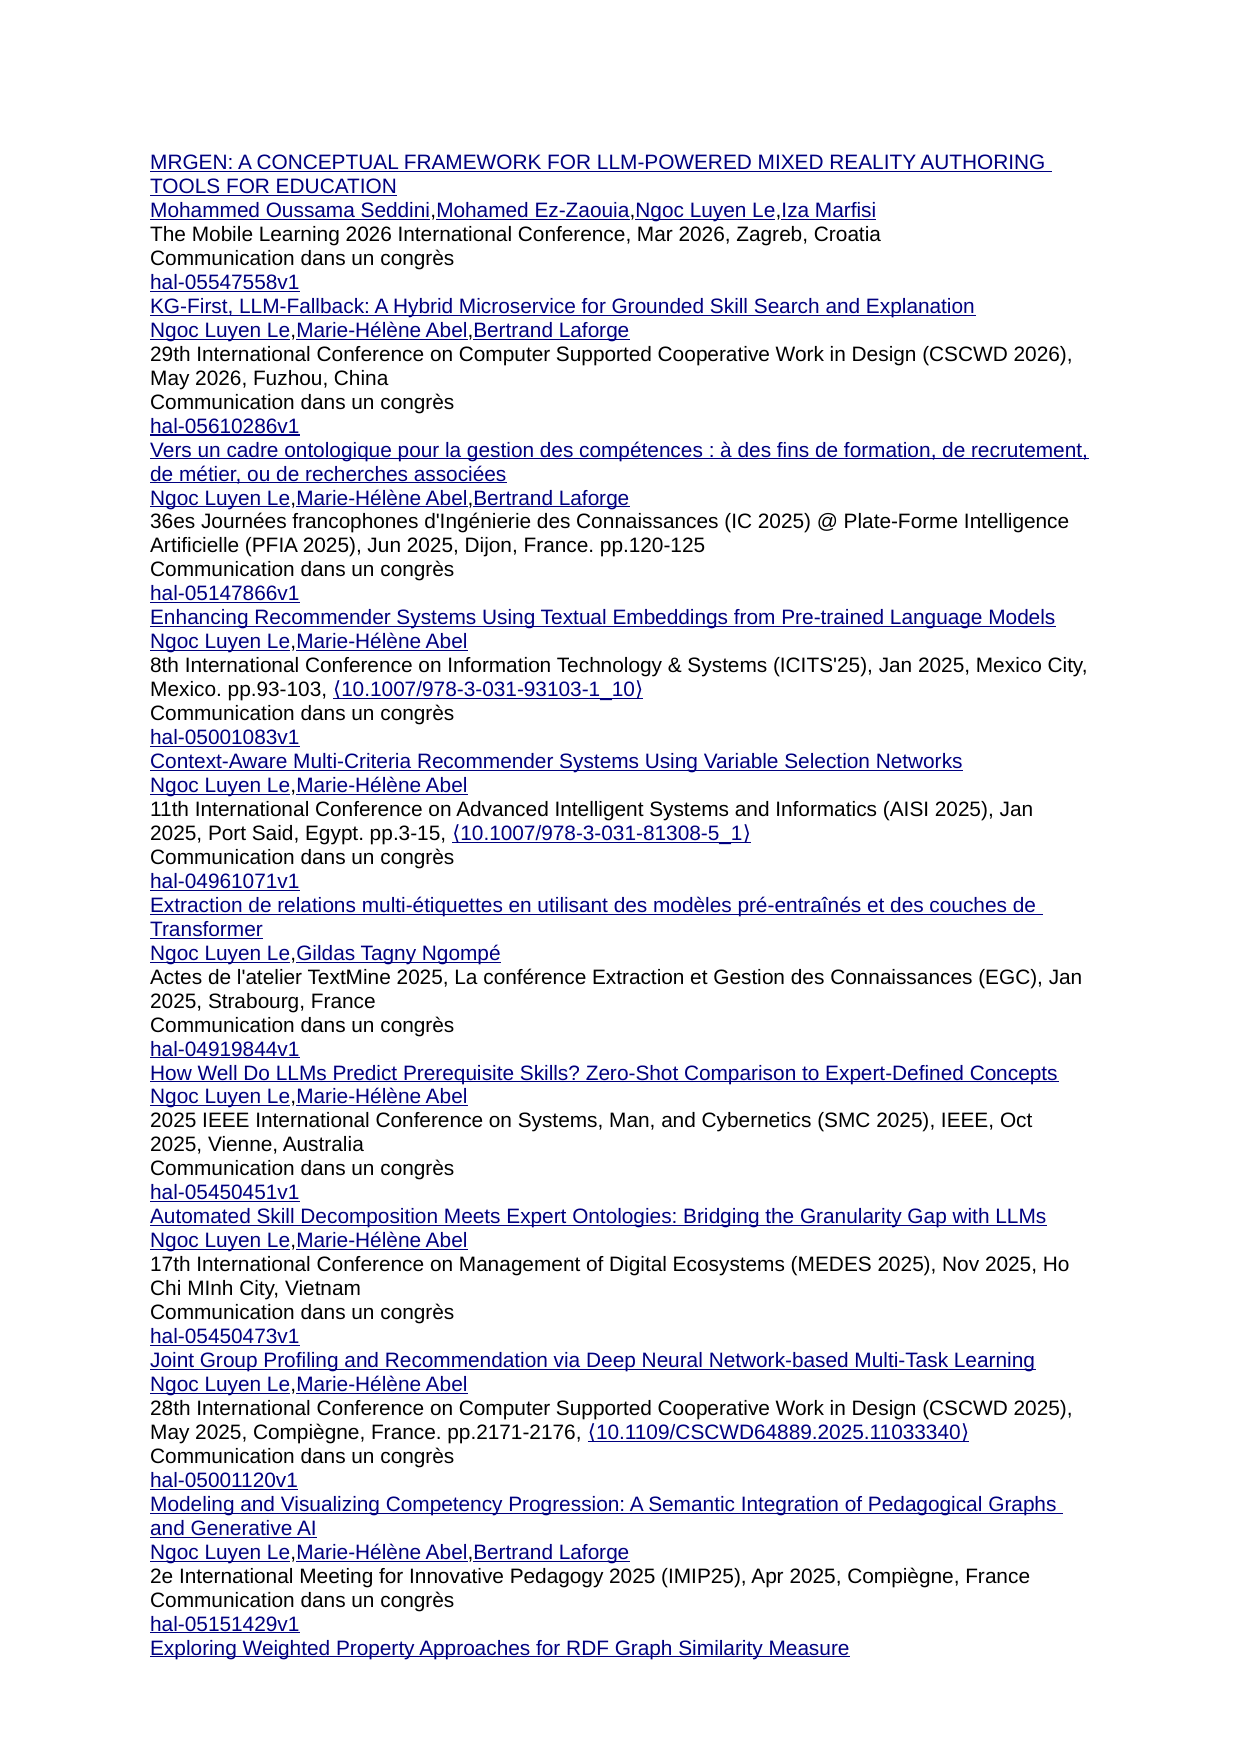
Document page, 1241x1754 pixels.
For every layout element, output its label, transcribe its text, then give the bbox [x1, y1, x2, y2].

table_cell Vers un cadre ontologique pour la gestion des compétences : à des fins de formation, de recrutement, de métier, ou de recherches associées Ngoc Luyen Le,Marie-Hélène Abel,Bertrand Laforge 36es Journées francophones d'Ingénierie des Connaissances (IC 2025) @ Plate-Forme Intelligence Artificielle (PFIA 2025), Jun 2025, Dijon, France. pp.120-125 Communication dans un congrès hal-05147866v1 [150, 438, 1090, 605]
table_cell Exploring Weighted Property Approaches for RDF Graph Similarity Measure [150, 1635, 1090, 1659]
table_cell How Well Do LLMs Predict Prerequisite Skills? Zero-Shot Comparison to Expert-Defined Concepts Ngoc Luyen Le,Marie-Hélène Abel 2025 IEEE International Conference on Systems, Man, and Cybernetics (SMC 2025), IEEE, Oct 2025, Vienne, Australia Communication dans un congrès hal-05450451v1 [150, 1060, 1090, 1204]
table_header MRGEN: A CONCEPTUAL FRAMEWORK FOR LLM-POWERED MIXED REALITY AUTHORING TOOLS FOR EDUCATION Mohammed Oussama Seddini,Mohamed Ez-Zaouia,Ngoc Luyen Le,Iza Marfisi The Mobile Learning 2026 International Conference, Mar 2026, Zagreb, Croatia Communication dans un congrès hal-05547558v1 [150, 150, 1090, 294]
table_cell Context-Aware Multi-Criteria Recommender Systems Using Variable Selection Networks Ngoc Luyen Le,Marie-Hélène Abel 11th International Conference on Advanced Intelligent Systems and Informatics (AISI 2025), Jan 2025, Port Said, Egypt. pp.3-15, ⟨10.1007/978-3-031-81308-5_1⟩ Communication dans un congrès hal-04961071v1 [150, 749, 1090, 893]
table_cell Enhancing Recommender Systems Using Textual Embeddings from Pre-trained Language Models Ngoc Luyen Le,Marie-Hélène Abel 8th International Conference on Information Technology & Systems (ICITS'25), Jan 2025, Mexico City, Mexico. pp.93-103, ⟨10.1007/978-3-031-93103-1_10⟩ Communication dans un congrès hal-05001083v1 [150, 605, 1090, 749]
table_cell Modeling and Visualizing Competency Progression: A Semantic Integration of Pedagogical Graphs and Generative AI Ngoc Luyen Le,Marie-Hélène Abel,Bertrand Laforge 2e International Meeting for Innovative Pedagogy 2025 (IMIP25), Apr 2025, Compiègne, France Communication dans un congrès hal-05151429v1 [150, 1492, 1090, 1635]
table_cell Joint Group Profiling and Recommendation via Deep Neural Network-based Multi-Task Learning Ngoc Luyen Le,Marie-Hélène Abel 28th International Conference on Computer Supported Cooperative Work in Design (CSCWD 2025), May 2025, Compiègne, France. pp.2171-2176, ⟨10.1109/CSCWD64889.2025.11033340⟩ Communication dans un congrès hal-05001120v1 [150, 1348, 1090, 1492]
table_cell Extraction de relations multi-étiquettes en utilisant des modèles pré-entraînés et des couches de Transformer Ngoc Luyen Le,Gildas Tagny Ngompé Actes de l'atelier TextMine 2025, La conférence Extraction et Gestion des Connaissances (EGC), Jan 2025, Strabourg, France Communication dans un congrès hal-04919844v1 [150, 893, 1090, 1060]
table_cell KG-First, LLM-Fallback: A Hybrid Microservice for Grounded Skill Search and Explanation Ngoc Luyen Le,Marie-Hélène Abel,Bertrand Laforge 29th International Conference on Computer Supported Cooperative Work in Design (CSCWD 2026), May 2026, Fuzhou, China Communication dans un congrès hal-05610286v1 [150, 294, 1090, 437]
table_cell Automated Skill Decomposition Meets Expert Ontologies: Bridging the Granularity Gap with LLMs Ngoc Luyen Le,Marie-Hélène Abel 17th International Conference on Management of Digital Ecosystems (MEDES 2025), Nov 2025, Ho Chi MInh City, Vietnam Communication dans un congrès hal-05450473v1 [150, 1204, 1090, 1348]
